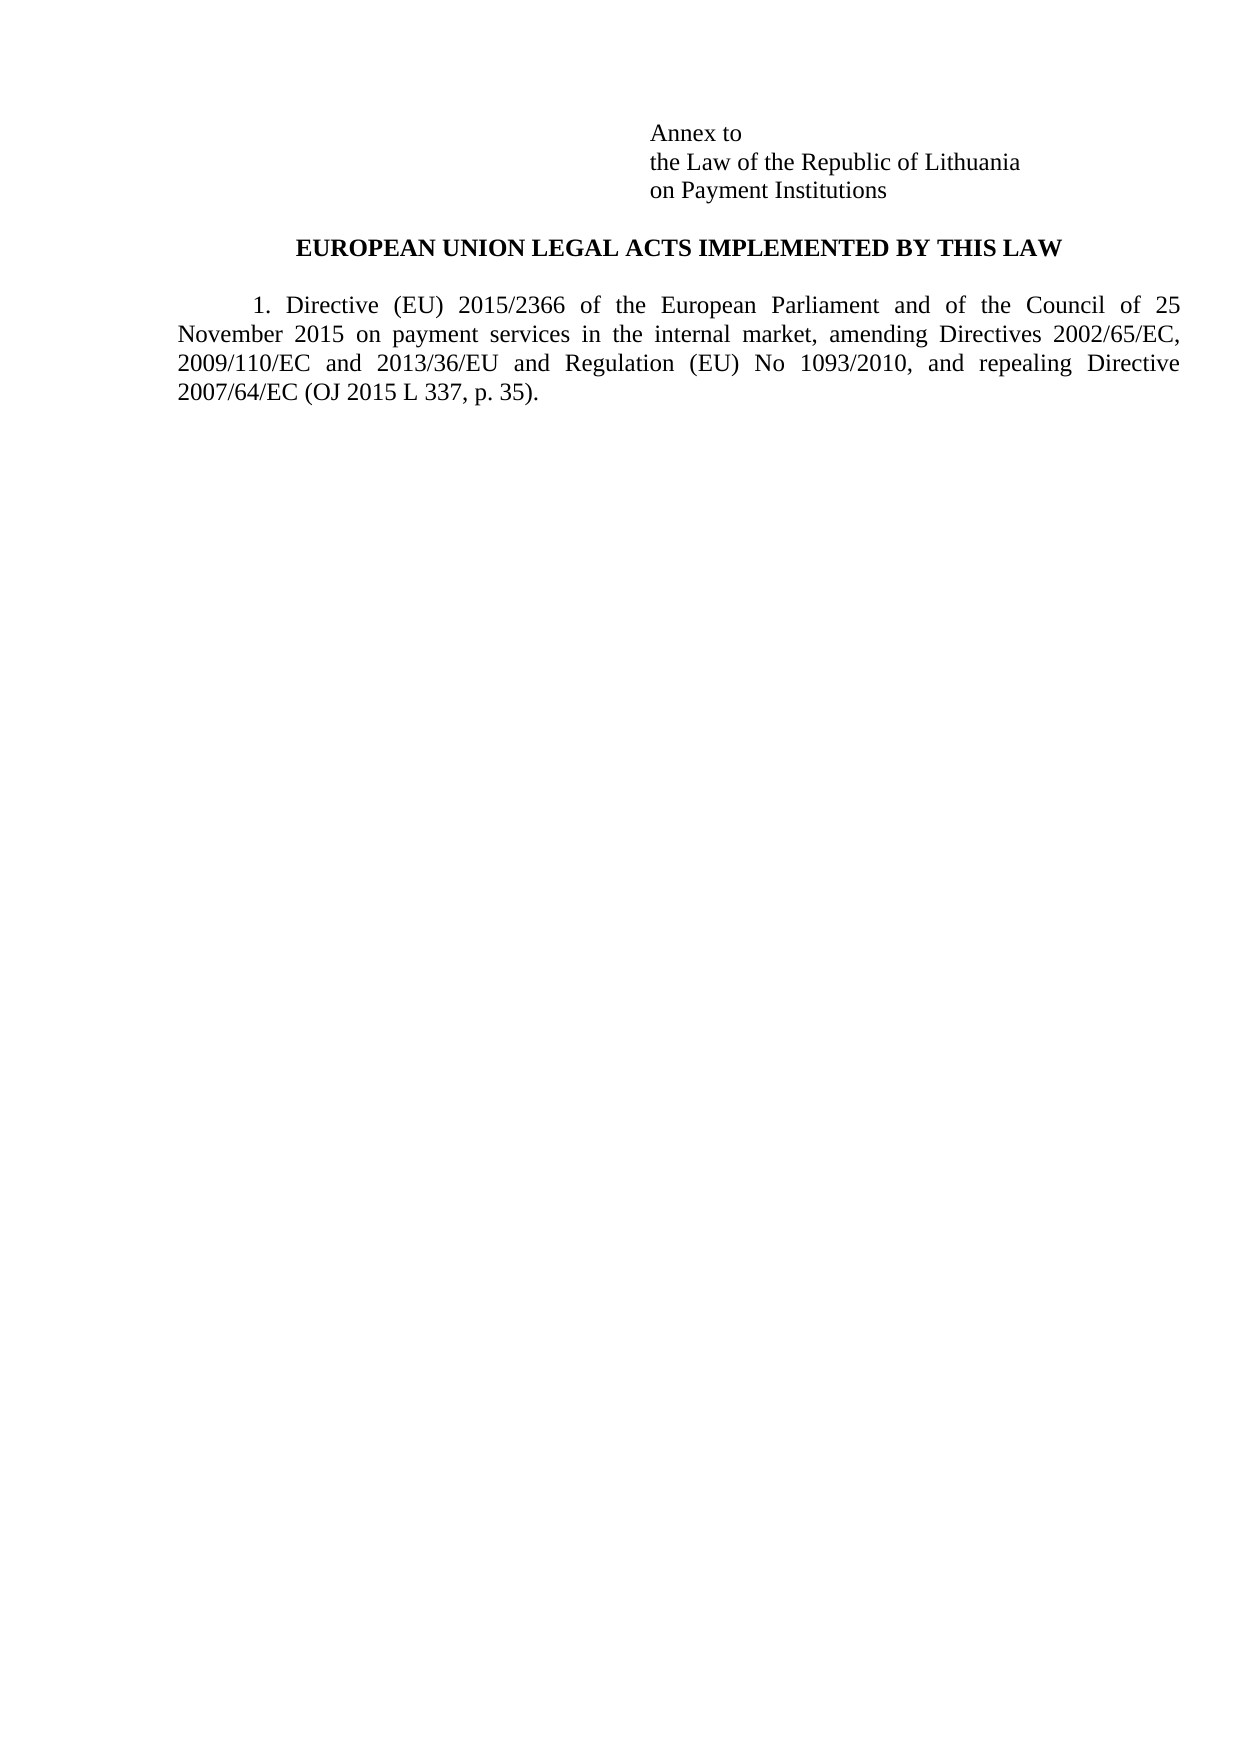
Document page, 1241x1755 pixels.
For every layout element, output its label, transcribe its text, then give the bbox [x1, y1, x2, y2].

text EUROPEAN UNION LEGAL ACTS IMPLEMENTED BY THIS LAW [177, 233, 1181, 262]
text 1. Directive (EU) 2015/2366 of the European Parliament and of the Council of 25 November 2015 on payment services in the internal market, amending Directives 2002/65/EC, 2009/110/EC and 2013/36/EU and Regulation (EU) No 1093/2010, and repealing Directive 2007/64/EC (OJ 2015 L 337, p. 35). [177, 291, 1181, 406]
text the Law of the Republic of Lithuania [649, 147, 1181, 176]
text on Payment Institutions [649, 176, 1181, 204]
text Annex to [649, 118, 1181, 147]
